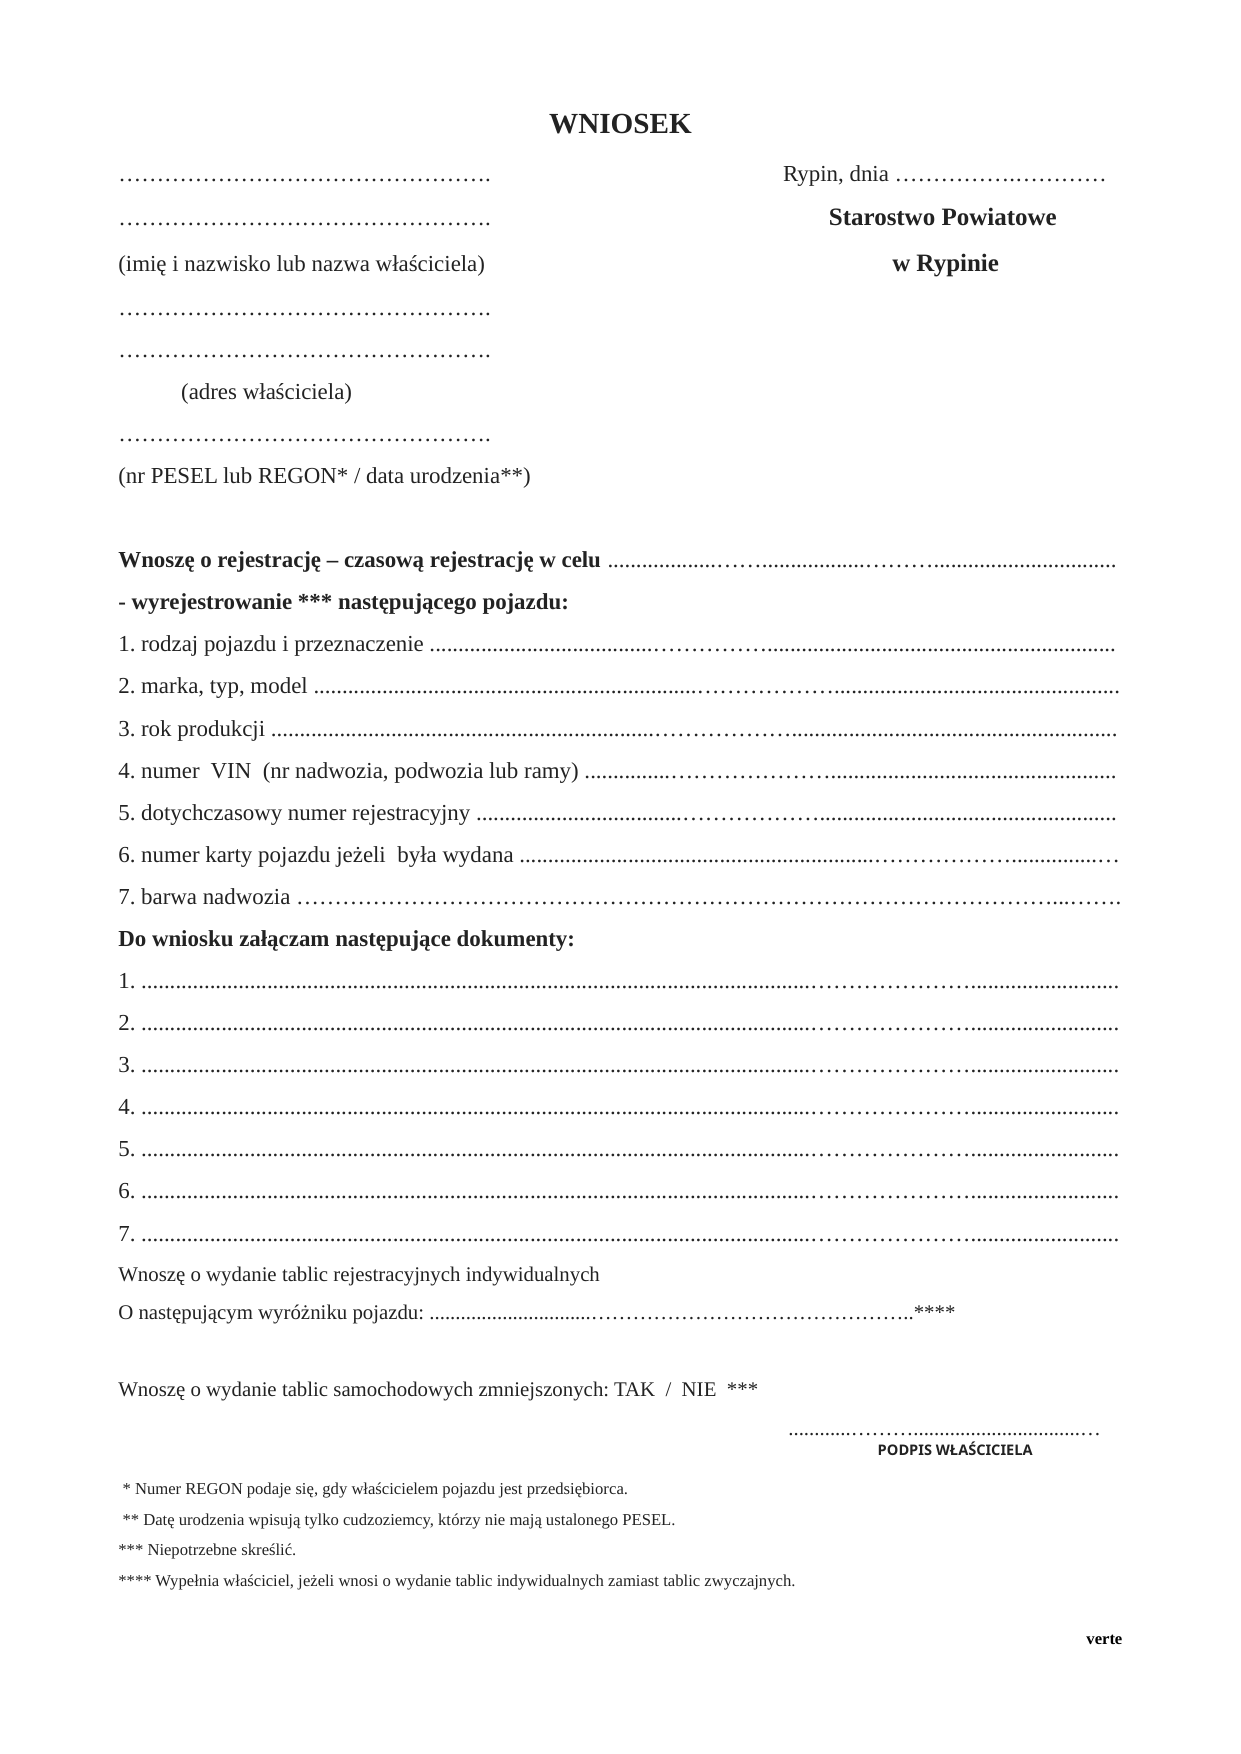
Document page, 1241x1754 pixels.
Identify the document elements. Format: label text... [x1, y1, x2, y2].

text Wnoszę o wydanie tablic samochodowych zmniejszonych: TAK / NIE *** [118, 1377, 1122, 1401]
text ............………................................… [118, 1416, 1122, 1439]
text PODPIS WŁAŚCICIELA [118, 1439, 1122, 1459]
text …………………………………………. Starostwo Powiatowe [118, 202, 1122, 231]
text (adres właściciela) [118, 378, 1122, 404]
text 5. dotychczasowy numer rejestracyjny ....................................……………….................................................... [118, 799, 1122, 825]
text 2. .....................................................................................................................………………….......................... [118, 1009, 1122, 1036]
text 5. .....................................................................................................................………………….......................... [118, 1136, 1122, 1162]
text *** Niepotrzebne skreślić. [118, 1540, 1122, 1559]
text WNIOSEK [118, 106, 1122, 140]
text 3. .....................................................................................................................………………….......................... [118, 1051, 1122, 1078]
text O następującym wyróżniku pojazdu: ...............................………………………………………..**** [118, 1300, 1122, 1324]
text ** Datę urodzenia wpisują tylko cudzoziemcy, którzy nie mają ustalonego PESEL. [118, 1509, 1122, 1528]
text …………………………………………. [118, 336, 1122, 362]
text 4. numer VIN (nr nadwozia, podwozia lub ramy) ...............………………….................................................. [118, 757, 1122, 783]
text 1. .....................................................................................................................………………….......................... [118, 967, 1122, 993]
text 6. numer karty pojazdu jeżeli była wydana ..............................................................………………...............… [118, 841, 1122, 867]
text (nr PESEL lub REGON* / data urodzenia**) [118, 462, 1122, 488]
text 4. .....................................................................................................................………………….......................... [118, 1093, 1122, 1120]
text 1. rodzaj pojazdu i przeznaczenie .......................................……………............................................................. [118, 631, 1122, 657]
text 2. marka, typ, model ...................................................................……………….................................................. [118, 673, 1122, 699]
text Wnoszę o rejestrację – czasową rejestrację w celu ...................……..................………................................ [118, 546, 1122, 573]
text 7. barwa nadwozia ………………………………………………………………………………………...……. [118, 883, 1122, 909]
text …………………………………………. [118, 294, 1122, 320]
text …………………………………………. [118, 420, 1122, 446]
text Do wniosku załączam następujące dokumenty: [118, 925, 1122, 951]
text Wnoszę o wydanie tablic rejestracyjnych indywidualnych [118, 1262, 1122, 1286]
text - wyrejestrowanie *** następującego pojazdu: [118, 588, 1122, 615]
text 6. .....................................................................................................................………………….......................... [118, 1178, 1122, 1204]
text (imię i nazwisko lub nazwa właściciela) w Rypinie [118, 248, 1122, 277]
text …………………………………………. Rypin, dnia …………….………… [118, 160, 1122, 186]
text 3. rok produkcji ...................................................................………………......................................................... [118, 715, 1122, 741]
text 7. .....................................................................................................................………………….......................... [118, 1220, 1122, 1246]
text **** Wypełnia właściciel, jeżeli wnosi o wydanie tablic indywidualnych zamiast tablic zwyczajnych. [118, 1571, 1122, 1590]
text * Numer REGON podaje się, gdy właścicielem pojazdu jest przedsiębiorca. [118, 1479, 1122, 1498]
